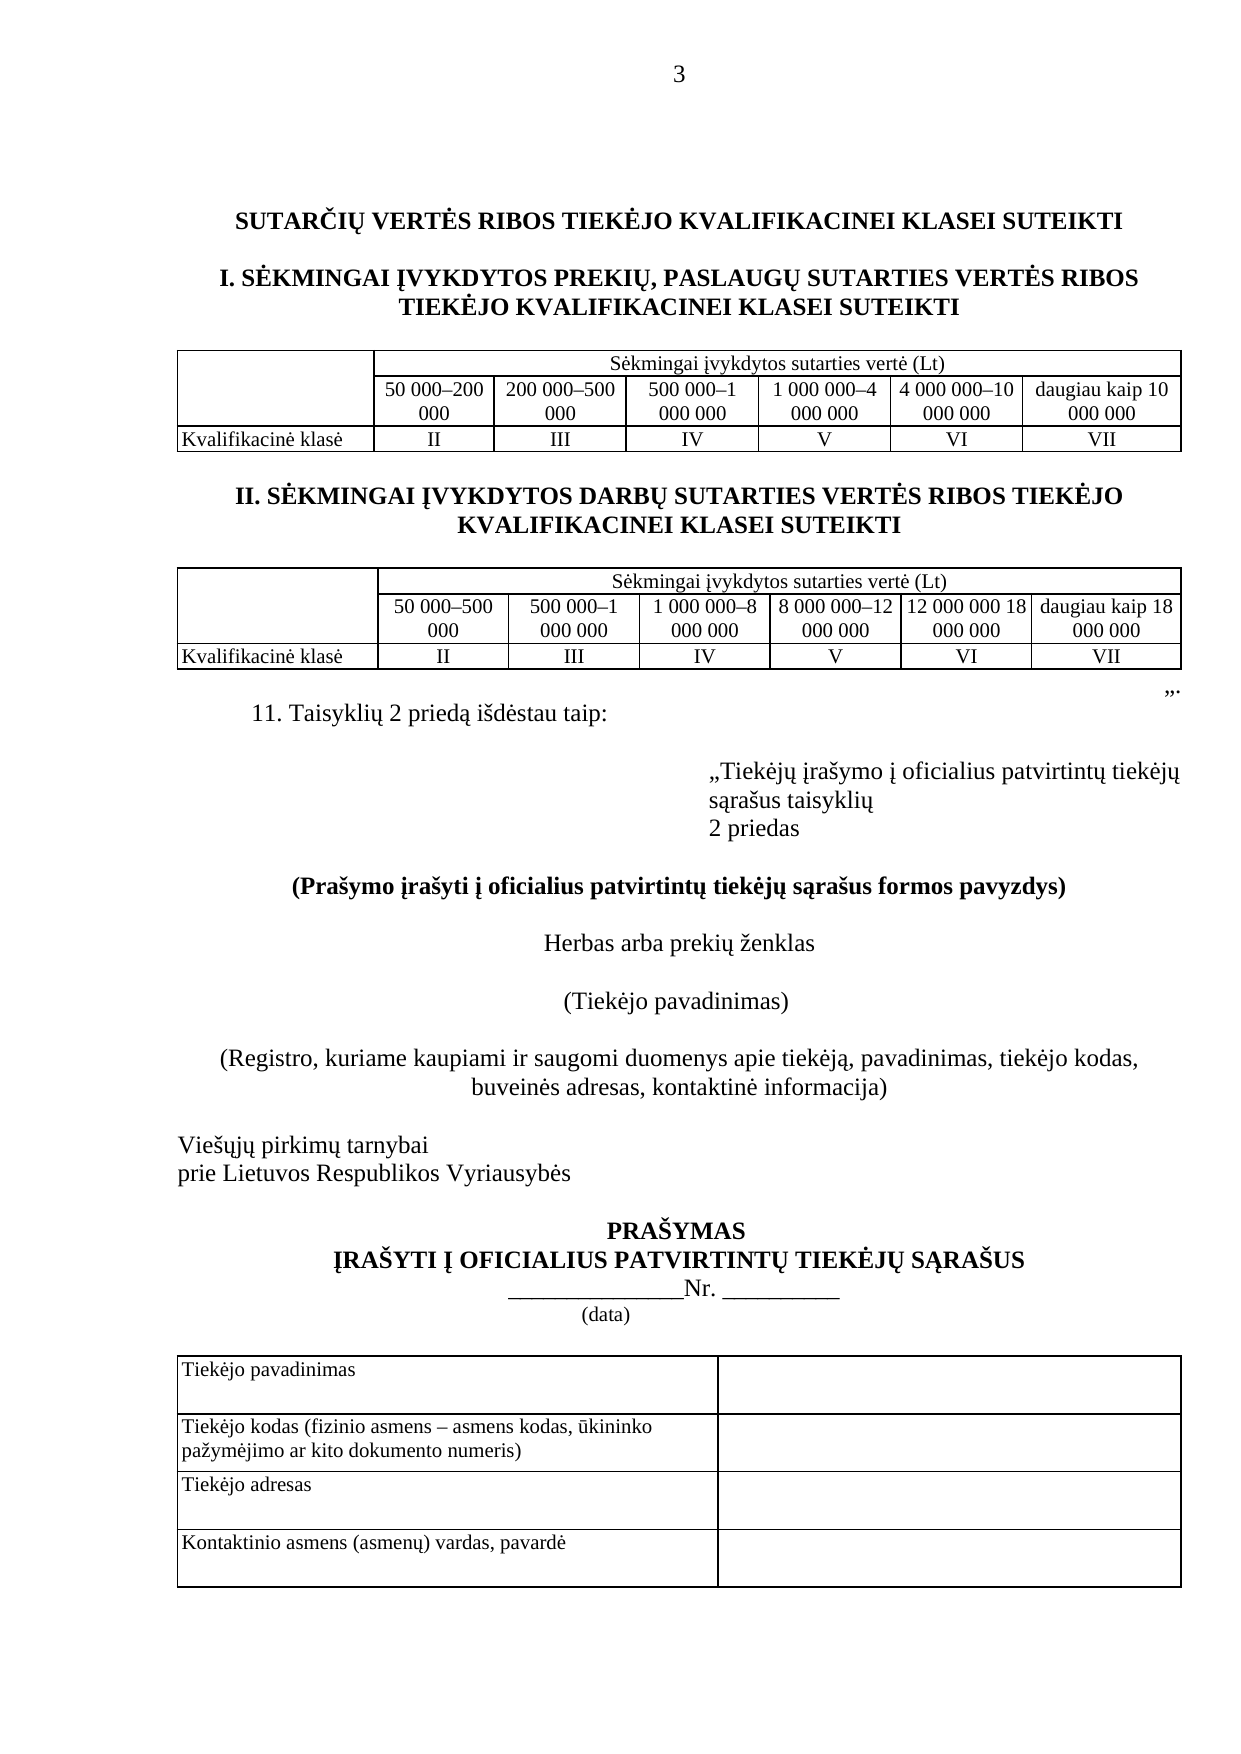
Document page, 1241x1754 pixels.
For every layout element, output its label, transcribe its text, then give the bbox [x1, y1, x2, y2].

table_cell III [509, 644, 513, 668]
table_cell V [886, 427, 890, 451]
table_cell Tiekėjo kodas (fizinio asmens – asmens kodas, ūkininko pažymėjimo ar kito dokumento numeris) [178, 1415, 717, 1471]
text 2 priedas [177, 813, 1181, 842]
table_cell VII [1023, 427, 1027, 451]
table_header [178, 351, 373, 425]
text SUTARČIŲ VERTĖS RIBOS TIEKĖJO KVALIFIKACINEI KLASEI SUTEIKTI [177, 206, 1181, 235]
text (data) [177, 1302, 1181, 1326]
table_cell VII [1032, 644, 1036, 668]
text II. SĖKMINGAI ĮVYKDYTOS DARBŲ SUTARTIES VERTĖS RIBOS TIEKĖJO KVALIFIKACINEI KLASEI SUTEIKTI [177, 481, 1181, 538]
text ĮRAŠYTI Į OFICIALIUS PATVIRTINTŲ TIEKĖJŲ SĄRAŠUS [177, 1245, 1181, 1273]
text I. SĖKMINGAI ĮVYKDYTOS PREKIŲ, PASLAUGŲ SUTARTIES VERTĖS RIBOS TIEKĖJO KVALIFIKACINEI KLASEI SUTEIKTI [177, 263, 1181, 321]
table_cell III [635, 644, 639, 668]
text (Tiekėjo pavadinimas) [177, 986, 1181, 1015]
text (Registro, kuriame kaupiami ir saugomi duomenys apie tiekėją, pavadinimas, tiekėjo kodas, buveinės adresas, kontaktinė informacija) [177, 1043, 1181, 1101]
table_cell [719, 1472, 1180, 1528]
table_cell [719, 1415, 1180, 1471]
table_header Tiekėjo pavadinimas [178, 1357, 717, 1413]
table_cell IV [754, 427, 758, 451]
text Nr. [177, 1273, 1181, 1302]
table_cell Kontaktinio asmens (asmenų) vardas, pavardė [178, 1530, 717, 1586]
table_cell VI [1018, 427, 1022, 451]
text (Prašymo įrašyti į oficialius patvirtintų tiekėjų sąrašus formos pavyzdys) [177, 871, 1181, 900]
table_cell [719, 1530, 1180, 1586]
table_cell VI [1027, 644, 1031, 668]
text Viešųjų pirkimų tarnybai [177, 1130, 1181, 1158]
text sąrašus taisyklių [177, 785, 1181, 813]
text Herbas arba prekių ženklas [177, 928, 1181, 957]
table_cell Tiekėjo adresas [178, 1472, 717, 1528]
table_header [178, 569, 377, 642]
table_header [719, 1357, 1180, 1413]
text „. [177, 670, 1181, 698]
text 11. Taisyklių 2 priedą išdėstau taip: [177, 698, 1181, 727]
text „Tiekėjų įrašymo į oficialius patvirtintų tiekėjų [177, 756, 1181, 785]
text PRAŠYMAS [177, 1216, 1181, 1245]
text prie Lietuvos Respublikos Vyriausybės [177, 1158, 1181, 1187]
table_cell II [504, 644, 508, 668]
